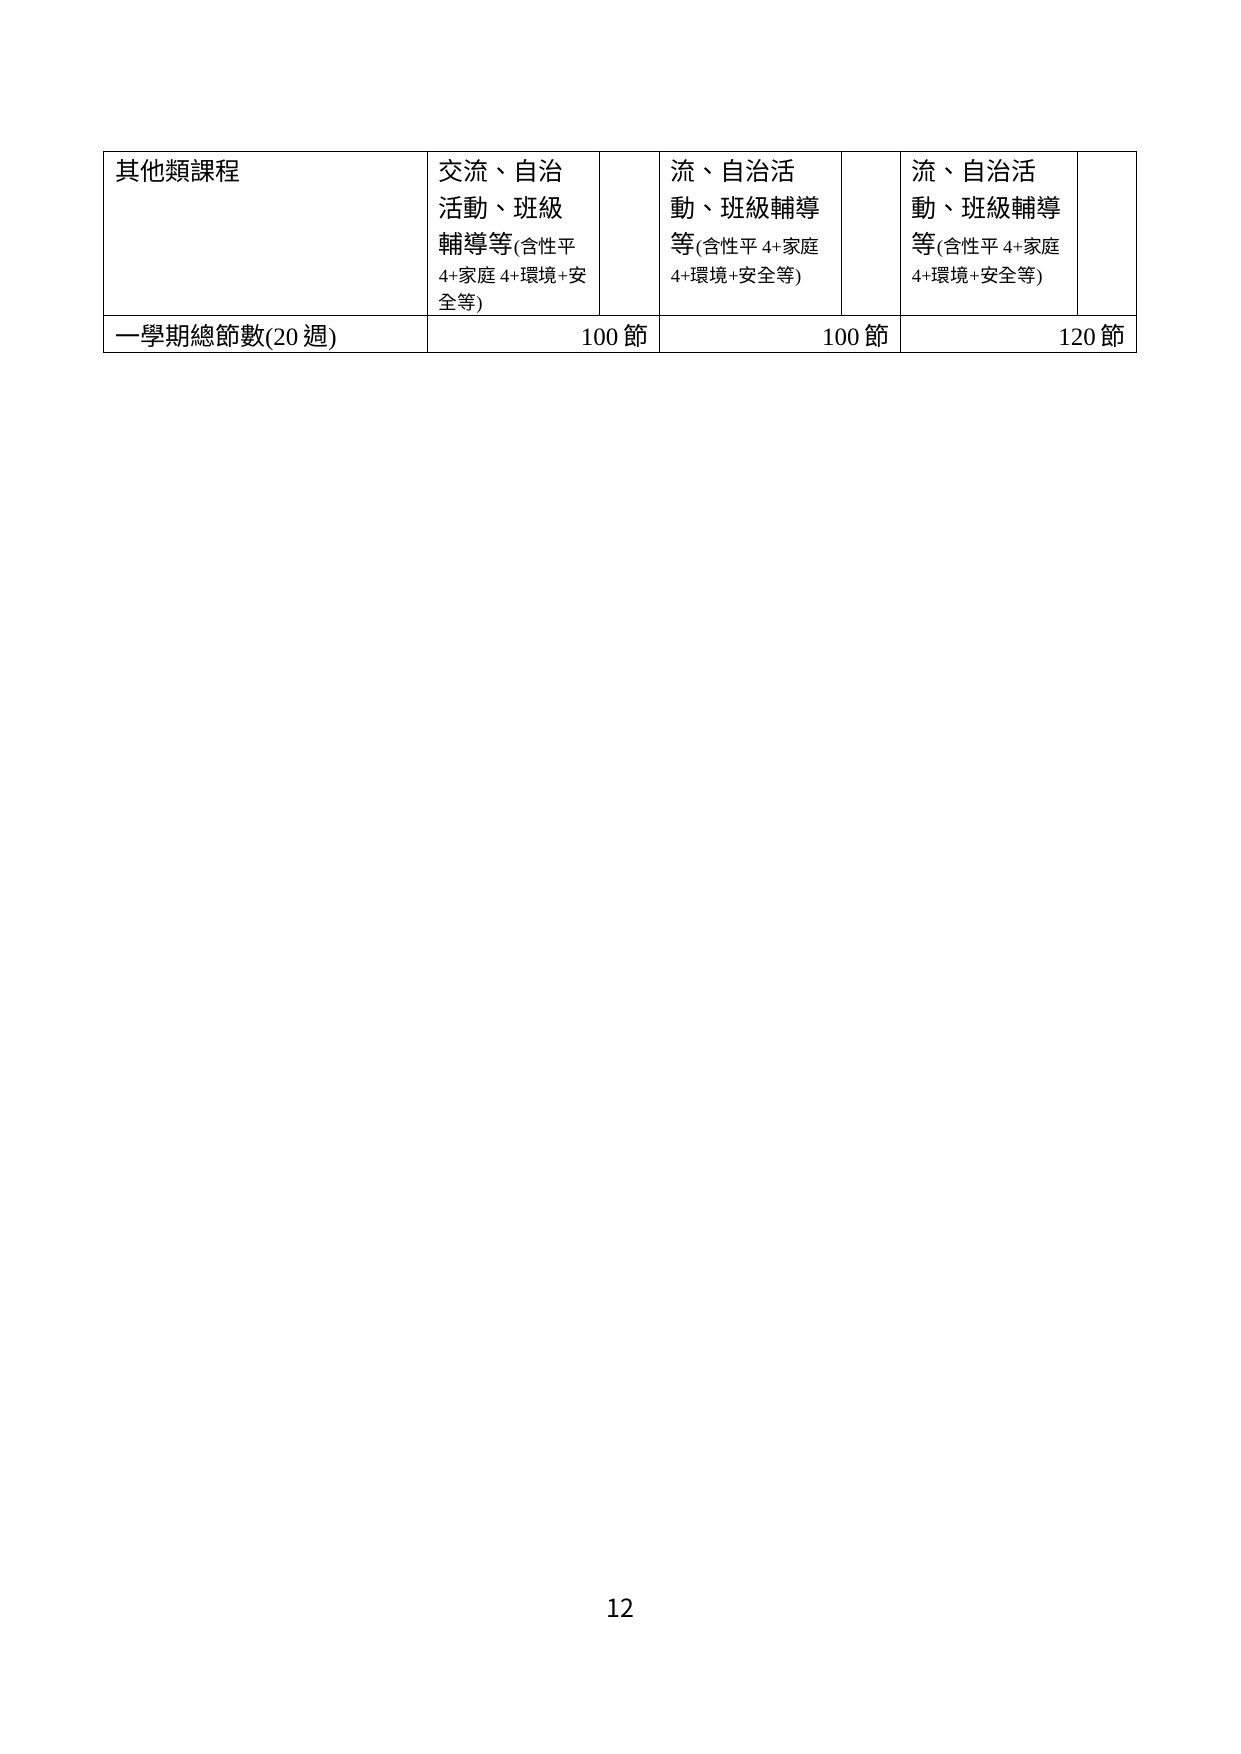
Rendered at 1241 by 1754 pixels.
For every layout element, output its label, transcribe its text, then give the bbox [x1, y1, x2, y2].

table_cell 100節 [660, 316, 900, 352]
table_cell 其他類課程 [104, 152, 427, 315]
table_cell 一學期總節數(20週) [104, 316, 427, 352]
table_cell 流、自治活動、班級輔導等(含性平4+家庭4+環境+安全等) [660, 152, 841, 315]
table_cell 100節 [428, 316, 659, 352]
table_cell 120節 [901, 316, 1136, 352]
table_cell 交流、自治活動、班級輔導等(含性平4+家庭4+環境+安全等) [428, 152, 599, 315]
table_cell [1078, 152, 1136, 315]
table_cell [600, 152, 659, 315]
table_cell 流、自治活動、班級輔導等(含性平4+家庭4+環境+安全等) [901, 152, 1077, 315]
table_cell [842, 152, 900, 315]
